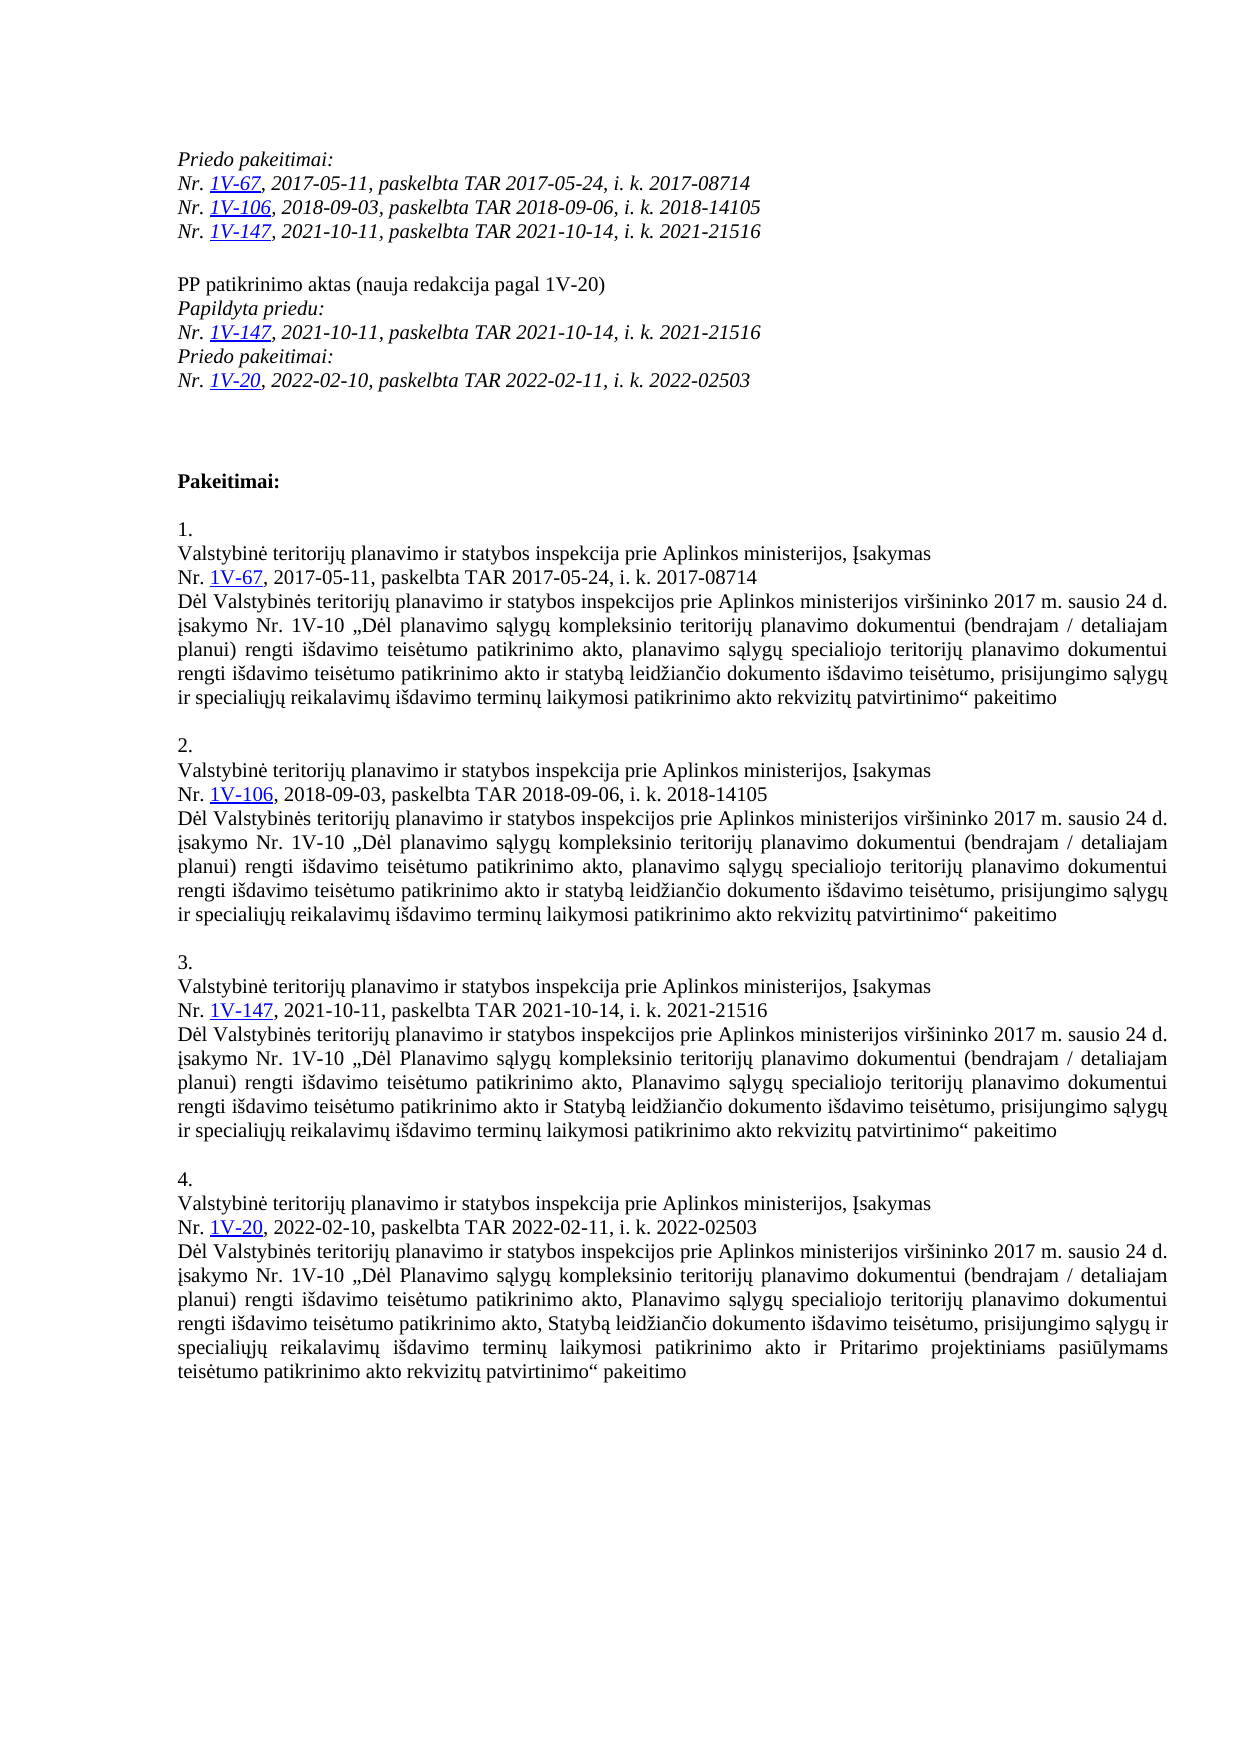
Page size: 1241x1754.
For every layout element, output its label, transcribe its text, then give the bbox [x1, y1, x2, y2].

text Nr. 1V-106, 2018-09-03, paskelbta TAR 2018-09-06, i. k. 2018-14105 [177, 195, 1169, 219]
text Nr. 1V-106, 2018-09-03, paskelbta TAR 2018-09-06, i. k. 2018-14105 [177, 782, 1169, 806]
text Nr. 1V-147, 2021-10-11, paskelbta TAR 2021-10-14, i. k. 2021-21516 [177, 998, 1169, 1022]
text 1. [177, 517, 1169, 541]
text Dėl Valstybinės teritorijų planavimo ir statybos inspekcijos prie Aplinkos ministerijos viršininko 2017 m. sausio 24 d. įsakymo Nr. 1V-10 „Dėl Planavimo sąlygų kompleksinio teritorijų planavimo dokumentui (bendrajam / detaliajam planui) rengti išdavimo teisėtumo patikrinimo akto, Planavimo sąlygų specialiojo teritorijų planavimo dokumentui rengti išdavimo teisėtumo patikrinimo akto ir Statybą leidžiančio dokumento išdavimo teisėtumo, prisijungimo sąlygų ir specialiųjų reikalavimų išdavimo terminų laikymosi patikrinimo akto rekvizitų patvirtinimo“ pakeitimo [177, 1022, 1169, 1142]
text 3. [177, 950, 1169, 974]
text Nr. 1V-67, 2017-05-11, paskelbta TAR 2017-05-24, i. k. 2017-08714 [177, 565, 1169, 589]
text Priedo pakeitimai: [177, 147, 1169, 171]
text Nr. 1V-67, 2017-05-11, paskelbta TAR 2017-05-24, i. k. 2017-08714 [177, 171, 1169, 195]
text Valstybinė teritorijų planavimo ir statybos inspekcija prie Aplinkos ministerijos, Įsakymas [177, 541, 1169, 565]
text 4. [177, 1167, 1169, 1191]
text Valstybinė teritorijų planavimo ir statybos inspekcija prie Aplinkos ministerijos, Įsakymas [177, 757, 1169, 782]
text Pakeitimai: [177, 469, 1169, 493]
text Valstybinė teritorijų planavimo ir statybos inspekcija prie Aplinkos ministerijos, Įsakymas [177, 1191, 1169, 1215]
text Dėl Valstybinės teritorijų planavimo ir statybos inspekcijos prie Aplinkos ministerijos viršininko 2017 m. sausio 24 d. įsakymo Nr. 1V-10 „Dėl planavimo sąlygų kompleksinio teritorijų planavimo dokumentui (bendrajam / detaliajam planui) rengti išdavimo teisėtumo patikrinimo akto, planavimo sąlygų specialiojo teritorijų planavimo dokumentui rengti išdavimo teisėtumo patikrinimo akto ir statybą leidžiančio dokumento išdavimo teisėtumo, prisijungimo sąlygų ir specialiųjų reikalavimų išdavimo terminų laikymosi patikrinimo akto rekvizitų patvirtinimo“ pakeitimo [177, 589, 1169, 709]
text Nr. 1V-147, 2021-10-11, paskelbta TAR 2021-10-14, i. k. 2021-21516 [177, 219, 1169, 243]
text Dėl Valstybinės teritorijų planavimo ir statybos inspekcijos prie Aplinkos ministerijos viršininko 2017 m. sausio 24 d. įsakymo Nr. 1V-10 „Dėl Planavimo sąlygų kompleksinio teritorijų planavimo dokumentui (bendrajam / detaliajam planui) rengti išdavimo teisėtumo patikrinimo akto, Planavimo sąlygų specialiojo teritorijų planavimo dokumentui rengti išdavimo teisėtumo patikrinimo akto, Statybą leidžiančio dokumento išdavimo teisėtumo, prisijungimo sąlygų ir specialiųjų reikalavimų išdavimo terminų laikymosi patikrinimo akto ir Pritarimo projektiniams pasiūlymams teisėtumo patikrinimo akto rekvizitų patvirtinimo“ pakeitimo [177, 1239, 1169, 1383]
text Papildyta priedu: [177, 296, 1169, 320]
text Priedo pakeitimai: [177, 344, 1169, 368]
text Nr. 1V-20, 2022-02-10, paskelbta TAR 2022-02-11, i. k. 2022-02503 [177, 1215, 1169, 1239]
text 2. [177, 733, 1169, 757]
text PP patikrinimo aktas (nauja redakcija pagal 1V-20) [177, 272, 1169, 296]
text Dėl Valstybinės teritorijų planavimo ir statybos inspekcijos prie Aplinkos ministerijos viršininko 2017 m. sausio 24 d. įsakymo Nr. 1V-10 „Dėl planavimo sąlygų kompleksinio teritorijų planavimo dokumentui (bendrajam / detaliajam planui) rengti išdavimo teisėtumo patikrinimo akto, planavimo sąlygų specialiojo teritorijų planavimo dokumentui rengti išdavimo teisėtumo patikrinimo akto ir statybą leidžiančio dokumento išdavimo teisėtumo, prisijungimo sąlygų ir specialiųjų reikalavimų išdavimo terminų laikymosi patikrinimo akto rekvizitų patvirtinimo“ pakeitimo [177, 806, 1169, 926]
text Nr. 1V-147, 2021-10-11, paskelbta TAR 2021-10-14, i. k. 2021-21516 [177, 320, 1169, 344]
text Nr. 1V-20, 2022-02-10, paskelbta TAR 2022-02-11, i. k. 2022-02503 [177, 368, 1169, 392]
text Valstybinė teritorijų planavimo ir statybos inspekcija prie Aplinkos ministerijos, Įsakymas [177, 974, 1169, 998]
